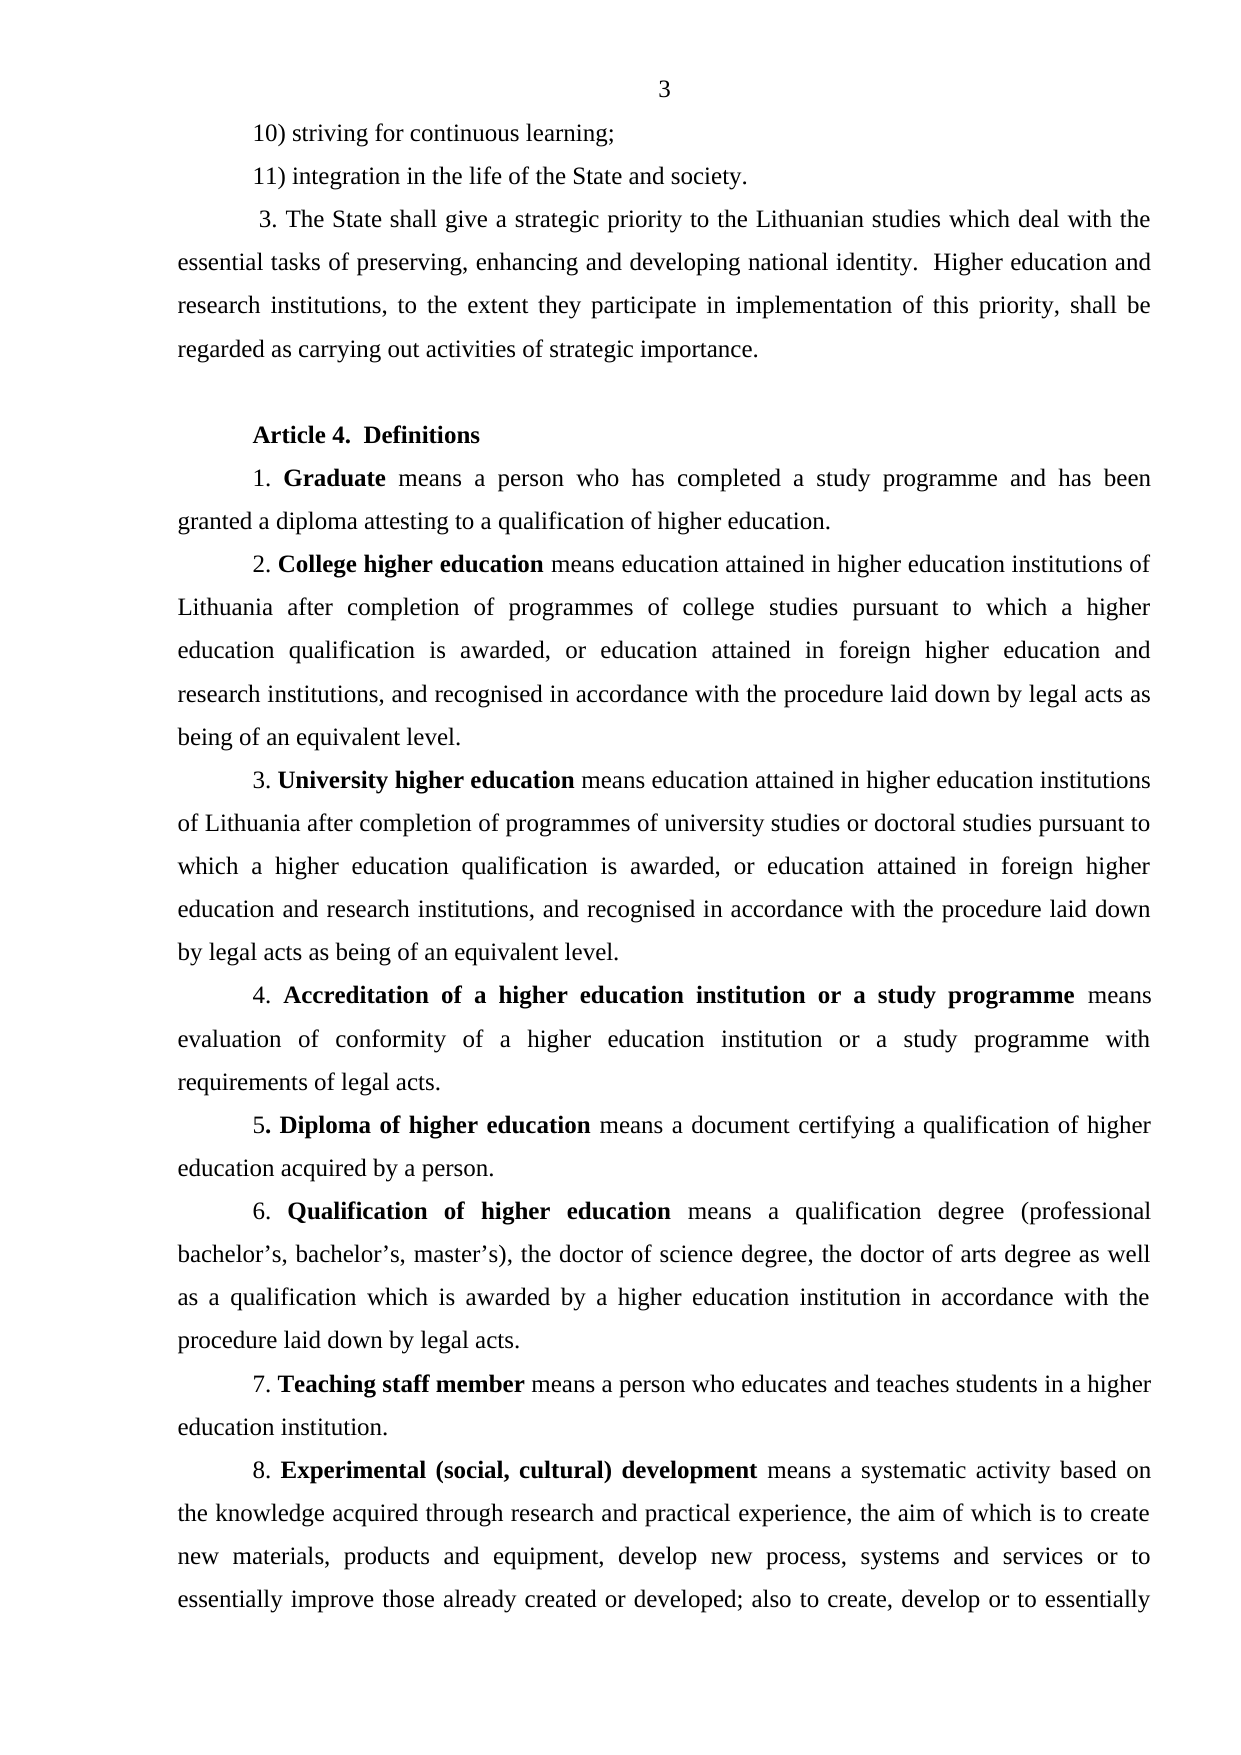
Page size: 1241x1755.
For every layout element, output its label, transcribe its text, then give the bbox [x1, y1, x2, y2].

text 6. Qualification of higher education means a qualification degree (professional bachelor’s, bachelor’s, master’s), the doctor of science degree, the doctor of arts degree as well as a qualification which is awarded by a higher education institution in accordance with the procedure laid down by legal acts. [177, 1196, 1152, 1354]
text 3. University higher education means education attained in higher education institutions of Lithuania after completion of programmes of university studies or doctoral studies pursuant to which a higher education qualification is awarded, or education attained in foreign higher education and research institutions, and recognised in accordance with the procedure laid down by legal acts as being of an equivalent level. [177, 765, 1152, 966]
text 3. The State shall give a strategic priority to the Lithuanian studies which deal with the essential tasks of preserving, enhancing and developing national identity. Higher education and research institutions, to the extent they participate in implementation of this priority, shall be regarded as carrying out activities of strategic importance. [177, 204, 1152, 362]
text 4. Accreditation of a higher education institution or a study programme means evaluation of conformity of a higher education institution or a study programme with requirements of legal acts. [177, 981, 1152, 1096]
text 5. Diploma of higher education means a document certifying a qualification of higher education acquired by a person. [177, 1110, 1152, 1182]
text 11) integration in the life of the State and society. [177, 161, 1152, 190]
text 10) striving for continuous learning; [177, 118, 1152, 147]
text 8. Experimental (social, cultural) development means a systematic activity based on the knowledge acquired through research and practical experience, the aim of which is to create new materials, products and equipment, develop new process, systems and services or to essentially improve those already created or developed; also to create, develop or to essentially [177, 1455, 1152, 1613]
text 2. College higher education means education attained in higher education institutions of Lithuania after completion of programmes of college studies pursuant to which a higher education qualification is awarded, or education attained in foreign higher education and research institutions, and recognised in accordance with the procedure laid down by legal acts as being of an equivalent level. [177, 549, 1152, 751]
text Article 4. Definitions [177, 420, 1152, 449]
text 7. Teaching staff member means a person who educates and teaches students in a higher education institution. [177, 1369, 1152, 1441]
text 1. Graduate means a person who has completed a study programme and has been granted a diploma attesting to a qualification of higher education. [177, 463, 1152, 535]
